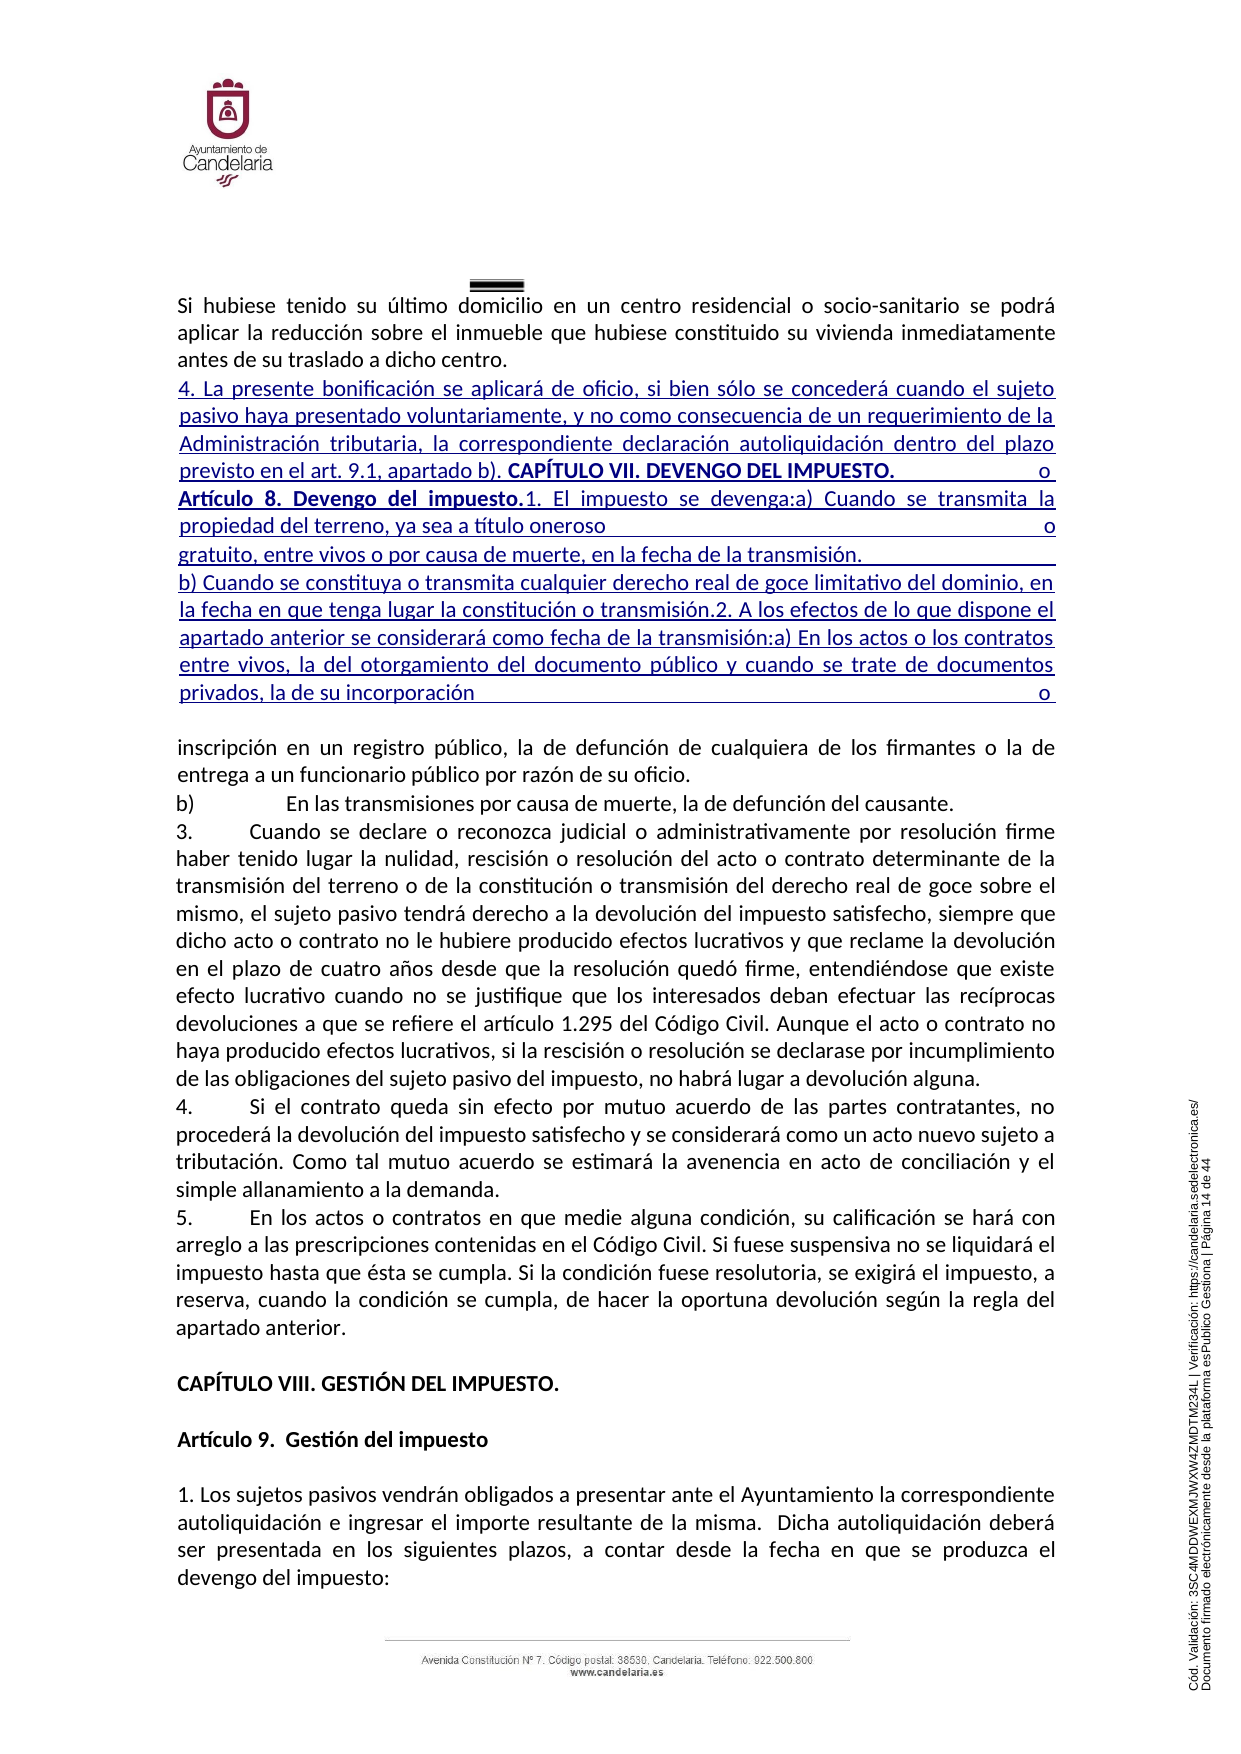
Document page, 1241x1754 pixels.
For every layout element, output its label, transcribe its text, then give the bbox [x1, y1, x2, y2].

list Cuando se declare o reconozca judicial o administrativamente por resolución firme haber tenido lugar la nulidad, rescisión o resolución del acto o contrato determinante de la transmisión del terreno o de la constitución o transmisión del derecho real de goce sobre el mismo, el sujeto pasivo tendrá derecho a la devolución del impuesto satisfecho, siempre que dicho acto o contrato no le hubiere producido efectos lucrativos y que reclame la devolución en el plazo de cuatro años desde que la resolución quedó firme, entendiéndose que existe efecto lucrativo cuando no se justifique que los interesados deban efectuar las recíprocas devoluciones a que se refiere el artículo 1.295 del Código Civil. Aunque el acto o contrato no haya producido efectos lucrativos, si la rescisión o resolución se declarase por incumplimiento de las obligaciones del sujeto pasivo del impuesto, no habrá lugar a devolución alguna. [176, 817, 1057, 1092]
text 1. Los sujetos pasivos vendrán obligados a presentar ante el Ayuntamiento la correspondiente autoliquidación e ingresar el importe resultante de la misma. Dicha autoliquidación deberá ser presentada en los siguientes plazos, a contar desde la fecha en que se produzca el devengo del impuesto: [177, 1481, 1057, 1591]
text pasivo haya presentado voluntariamente, y no como consecuencia de un requerimiento de la Administración tributaria, la correspondiente declaración autoliquidación dentro del plazo previsto en el art. 9.1, apartado b). CAPÍTULO VII. DEVENGO DEL IMPUESTO. o [178, 399, 1056, 484]
text propiedad del terreno, ya sea a título oneroso o [178, 510, 1056, 540]
text Si hubiese tenido su último domicilio en un centro residencial o socio-sanitario se podrá aplicar la reducción sobre el inmueble que hubiese constituido su vivienda inmediatamente antes de su traslado a dicho centro. [177, 291, 1057, 374]
text Artículo 8. Devengo del impuesto.1. El impuesto se devenga:a) Cuando se transmita la [178, 485, 1056, 508]
text CAPÍTULO VIII. GESTIÓN DEL IMPUESTO. [177, 1369, 1063, 1397]
list En los actos o contratos en que medie alguna condición, su calificación se hará con arreglo a las prescripciones contenidas en el Código Civil. Si fuese suspensiva no se liquidará el impuesto hasta que ésta se cumpla. Si la condición fuese resolutoria, se exigirá el impuesto, a reserva, cuando la condición se cumpla, de hacer la oportuna devolución según la regla del apartado anterior. [176, 1203, 1057, 1341]
text b) En las transmisiones por causa de muerte, la de defunción del causante. [176, 789, 1063, 817]
list Si el contrato queda sin efecto por mutuo acuerdo de las partes contratantes, no procederá la devolución del impuesto satisfecho y se considerará como un acto nuevo sujeto a tributación. Como tal mutuo acuerdo se estimará la avenencia en acto de conciliación y el simple allanamiento a la demanda. [176, 1093, 1057, 1203]
text b) Cuando se constituya o transmita cualquier derecho real de goce limitativo del dominio, en la fecha en que tenga lugar la constitución o transmisión.2. A los efectos de lo que dispone el apartado anterior se considerará como fecha de la transmisión:a) En los actos o los contratos entre vivos, la del otorgamiento del documento público y cuando se trate de documentos privados, la de su incorporación o [178, 568, 1056, 706]
text Artículo 9. Gestión del impuesto [177, 1425, 1063, 1453]
text inscripción en un registro público, la de defunción de cualquiera de los firmantes o la de entrega a un funcionario público por razón de su oficio. [177, 734, 1057, 789]
text gratuito, entre vivos o por causa de muerte, en la fecha de la transmisión. [178, 540, 1056, 564]
text 4. La presente bonificación se aplicará de oficio, si bien sólo se concederá cuando el sujeto [178, 374, 1056, 398]
